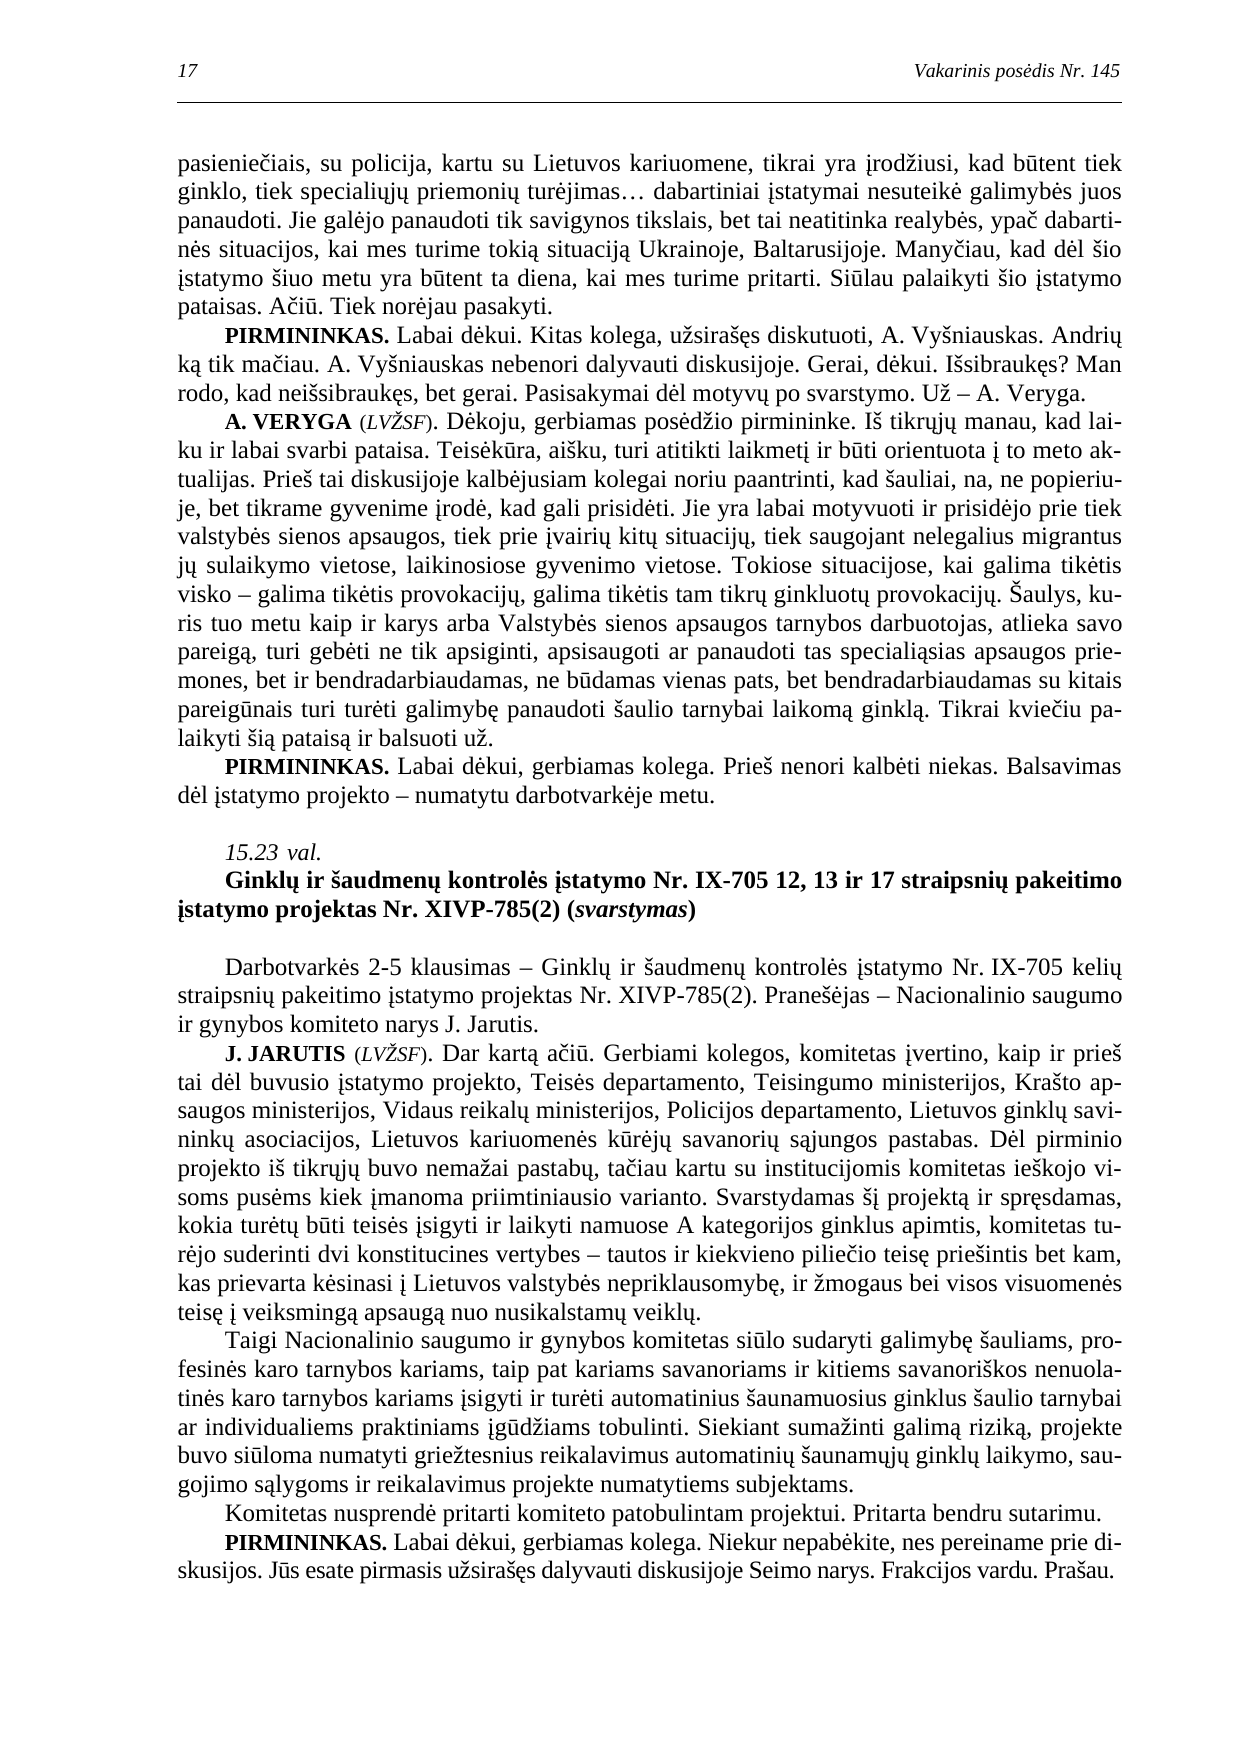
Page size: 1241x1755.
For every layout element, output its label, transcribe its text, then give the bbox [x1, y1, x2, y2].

text J. JARUTIS (LVŽSF). Dar kar­tą ačiū. Ger­bia­mi ko­le­gos, ko­mi­te­tas įver­ti­no, kaip ir prieš tai dėl bu­vu­sio įsta­ty­mo pro­jek­to, Tei­sės de­par­ta­men­to, Tei­sin­gu­mo mi­nis­te­ri­jos, Kraš­to ap­sau­gos mi­nis­te­ri­jos, Vi­daus rei­ka­lų mi­nis­te­ri­jos, Po­li­ci­jos de­par­ta­men­to, Lie­tu­vos gin­klų sa­vi­nin­kų aso­cia­ci­jos, Lie­tu­vos ka­riuo­me­nės kū­rė­jų sa­va­no­rių są­jun­gos pa­sta­bas. Dėl pir­mi­nio pro­jek­to iš tik­rų­jų bu­vo ne­ma­žai pa­sta­bų, ta­čiau kar­tu su ins­ti­tu­ci­jo­mis ko­mi­te­tas ieš­ko­jo vi­soms pu­sėms kiek įma­no­ma pri­im­ti­niau­sio va­rian­to. Svars­ty­da­mas šį pro­jek­tą ir spręs­da­mas, ko­kia tu­rė­tų bū­ti tei­sės įsi­gy­ti ir lai­ky­ti na­muo­se A ka­te­go­ri­jos gin­klus ap­im­tis, ko­mi­te­tas tu­rė­jo su­de­rin­ti dvi kon­sti­tu­ci­nes ver­ty­bes – tau­tos ir kiek­vie­no pi­lie­čio tei­sę prie­šin­tis bet kam, kas prie­var­ta kė­si­na­si į Lie­tu­vos vals­ty­bės ne­pri­klau­so­my­bę, ir žmo­gaus bei vi­sos vi­suo­me­nės tei­sę į veiks­min­gą ap­sau­gą nuo nu­si­kals­ta­mų veik­lų. [177, 1038, 1122, 1325]
text Ko­mi­te­tas nu­spren­dė pri­tar­ti ko­mi­te­to pa­to­bu­lin­tam pro­jek­tui. Pri­tar­ta ben­dru su­ta­ri­mu. [177, 1498, 1122, 1527]
text Gin­klų ir šaud­me­nų kon­tro­lės įsta­ty­mo Nr. IX-705 12, 13 ir 17 straips­nių pa­kei­ti­mo įsta­ty­mo pro­jek­tas Nr. XIVP-785(2) (svars­ty­mas) [177, 865, 1122, 923]
text 15.23 val. [224, 838, 1122, 865]
text PIRMININKAS. La­bai dė­kui, ger­bia­mas ko­le­ga. Prieš ne­no­ri kal­bė­ti nie­kas. Bal­sa­vi­mas dėl įsta­ty­mo pro­jek­to – nu­ma­ty­tu dar­bo­tvarkėje me­tu. [177, 751, 1122, 809]
text pa­sie­nie­čiais, su po­li­ci­ja, kar­tu su Lie­tu­vos ka­riuo­me­ne, tik­rai yra įro­džiu­si, kad bū­tent tiek gin­klo, tiek spe­cia­lių­jų prie­mo­nių tu­rė­ji­mas… da­bar­ti­niai įsta­ty­mai ne­su­tei­kė ga­li­my­bės juos pa­nau­do­ti. Jie ga­lė­jo pa­nau­do­ti tik sa­vi­gy­nos tiks­lais, bet tai ne­ati­tin­ka re­a­ly­bės, ypač da­bar­ti­nės si­tu­a­ci­jos, kai mes tu­ri­me to­kią si­tu­a­ci­ją Uk­rai­no­je, Bal­ta­ru­si­jo­je. Ma­ny­čiau, kad dėl šio įsta­ty­mo šiuo me­tu yra bū­tent ta die­na, kai mes tu­ri­me pri­tar­ti. Siū­lau pa­lai­ky­ti šio įsta­ty­mo pa­tai­sas. Ačiū. Tiek no­rė­jau pa­sa­ky­ti. [177, 148, 1122, 320]
text PIRMININKAS. La­bai dė­kui. Ki­tas ko­le­ga, už­si­ra­šęs dis­ku­tuo­ti, A. Vyš­niaus­kas. An­drių ką tik ma­čiau. A. Vyš­niaus­kas ne­be­no­ri da­ly­vau­ti dis­ku­si­jo­je. Ge­rai, dė­kui. Iš­si­brau­kęs? Man ro­do, kad neiš­si­brau­kęs, bet ge­rai. Pa­si­sa­ky­mai dėl mo­ty­vų po svars­ty­mo. Už – A. Ve­ry­ga. [177, 320, 1122, 406]
text Dar­bo­tvarkės 2-5 klau­si­mas – Gin­klų ir šaud­me­nų kon­tro­lės įsta­ty­mo Nr. IX-705 ke­lių straips­nių pa­kei­ti­mo įsta­ty­mo pro­jek­tas Nr. XIVP-785(2). Pra­ne­šė­jas – Na­cio­na­li­nio sau­gu­mo ir gy­ny­bos ko­mi­te­to na­rys J. Ja­ru­tis. [177, 952, 1122, 1038]
text Tai­gi Na­cio­na­li­nio sau­gu­mo ir gy­ny­bos ko­mi­te­tas siū­lo su­da­ry­ti ga­li­my­bę šau­liams, pro­fe­si­nės ka­ro tar­ny­bos ka­riams, taip pat ka­riams sa­va­no­riams ir ki­tiems sa­va­no­riš­kos ne­nu­ola­ti­nės ka­ro tar­ny­bos ka­riams įsi­gy­ti ir tu­rė­ti au­to­ma­ti­nius šau­na­muo­sius gin­klus šau­lio tar­ny­bai ar in­di­vi­du­a­liems prak­ti­niams įgū­džiams to­bu­lin­ti. Sie­kiant su­ma­žin­ti ga­li­mą ri­zi­ką, pro­jek­te bu­vo siū­lo­ma nu­ma­ty­ti griež­tes­nius rei­ka­la­vi­mus au­to­ma­ti­nių šau­na­mų­jų gin­klų lai­ky­mo, sau­go­ji­mo są­ly­goms ir rei­ka­la­vi­mus pro­jek­te nu­ma­ty­tiems sub­jek­tams. [177, 1325, 1122, 1498]
text PIRMININKAS. La­bai dė­kui, ger­bia­mas ko­le­ga. Nie­kur ne­pa­bė­ki­te, nes per­ei­na­me prie di­s­ku­si­jos. Jūs esa­te pir­ma­sis už­si­ra­šęs da­ly­vau­ti dis­ku­si­jo­je Sei­mo na­rys. Frak­ci­jos var­du. Pra­šau. [177, 1527, 1122, 1584]
text A. VERYGA (LVŽSF). Dė­ko­ju, ger­bia­mas po­sė­džio pir­mi­nin­ke. Iš tik­rų­jų ma­nau, kad lai­ku ir la­bai svar­bi pa­tai­sa. Tei­sė­kū­ra, aiš­ku, tu­ri ati­tik­ti laik­me­tį ir bū­ti orien­tuo­ta į to me­to ak­tu­a­li­jas. Prieš tai dis­ku­si­jo­je kal­bė­ju­siam ko­le­gai no­riu pa­an­trin­ti, kad šau­liai, na, ne po­pie­riu­je, bet tik­ra­me gy­ve­ni­me įro­dė, kad ga­li pri­si­dė­ti. Jie yra la­bai mo­ty­vuo­ti ir pri­si­dė­jo prie tiek vals­ty­bės sie­nos ap­sau­gos, tiek prie įvai­rių ki­tų si­tu­a­ci­jų, tiek sau­go­jant ne­le­ga­lius mig­ran­tus jų su­lai­ky­mo vie­to­se, lai­ki­no­sio­se gy­ve­ni­mo vie­to­se. To­kio­se si­tu­a­ci­jo­se, kai ga­li­ma ti­kė­tis vis­ko – ga­li­ma ti­kė­tis pro­vo­ka­ci­jų, ga­li­ma ti­kė­tis tam tik­rų gin­kluo­tų pro­vo­ka­ci­jų. Šau­lys, ku­ris tuo me­tu kaip ir ka­rys ar­ba Vals­ty­bės sie­nos ap­sau­gos tar­ny­bos dar­buo­to­jas, at­lie­ka sa­vo pa­rei­gą, tu­ri ge­bė­ti ne tik ap­si­gin­ti, ap­si­sau­go­ti ar pa­nau­do­ti tas spe­cia­li­ą­sias ap­sau­gos prie­mo­nes, bet ir ben­dra­dar­biau­da­mas, ne bū­da­mas vie­nas pats, bet ben­dra­dar­biau­da­mas su ki­tais pa­rei­gū­nais tu­ri tu­rė­ti ga­li­my­bę pa­nau­do­ti šau­lio tar­ny­bai lai­ko­mą gin­klą. Tik­rai kvie­čiu pa­lai­ky­ti šią pa­tai­są ir bal­suo­ti už. [177, 406, 1122, 751]
